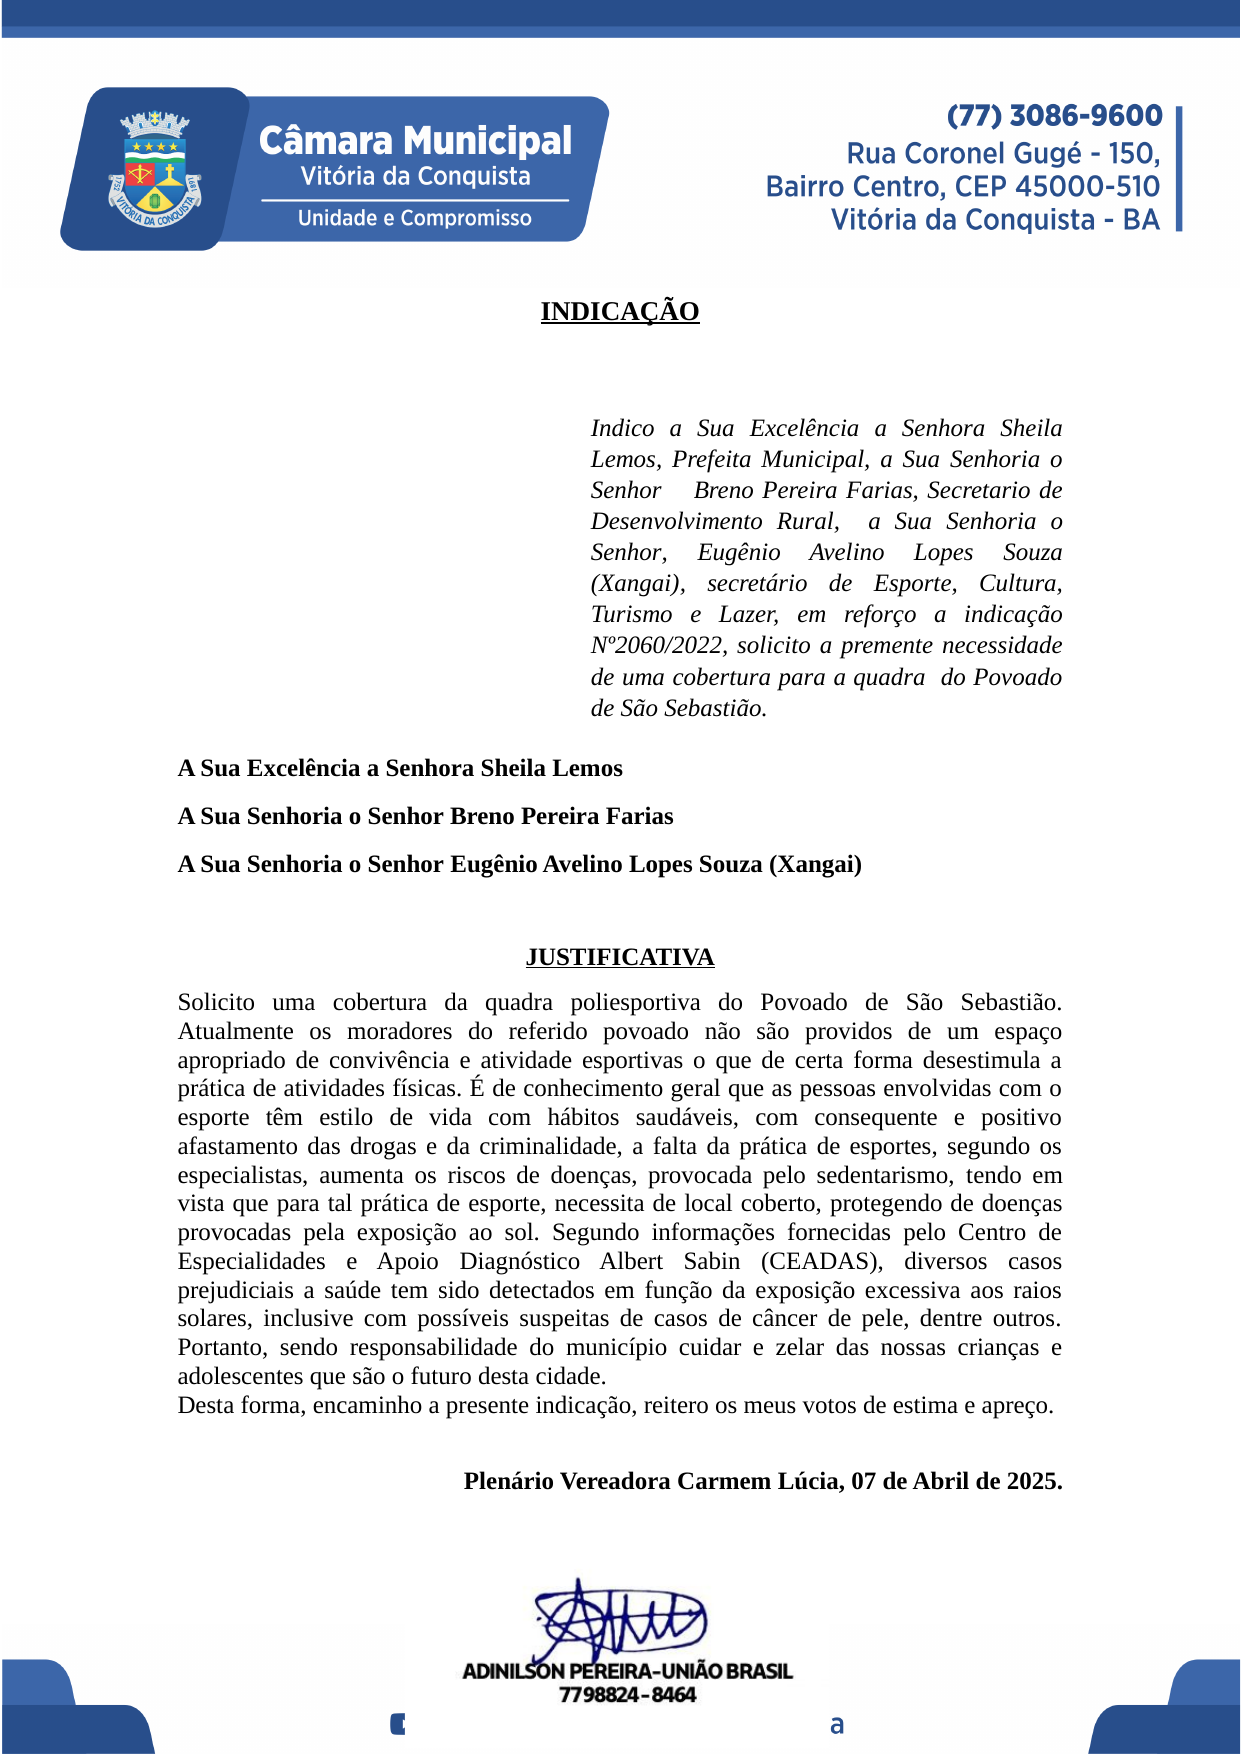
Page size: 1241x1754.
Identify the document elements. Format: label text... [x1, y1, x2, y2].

text A Sua Senhoria o Senhor Eugênio Avelino Lopes Souza (Xangai) [177, 849, 1063, 877]
text A Sua Senhoria o Senhor Breno Pereira Farias [177, 801, 1063, 830]
picture [2, 1535, 1241, 1754]
text Solicito uma cobertura da quadra poliesportiva do Povoado de São Sebastião. Atualmente os moradores do referido povoado não são providos de um espaço apropriado de convivência e atividade esportivas o que de certa forma desestimula a prática de atividades físicas. É de conhecimento geral que as pessoas envolvidas com o esporte têm estilo de vida com hábitos saudáveis, com consequente e positivo afastamento das drogas e da criminalidade, a falta da prática de esportes, segundo os especialistas, aumenta os riscos de doenças, provocada pelo sedentarismo, tendo em vista que para tal prática de esporte, necessita de local coberto, protegendo de doenças provocadas pela exposição ao sol. Segundo informações fornecidas pelo Centro de Especialidades e Apoio Diagnóstico Albert Sabin (CEADAS), diversos casos prejudiciais a saúde tem sido detectados em função da exposição excessiva aos raios solares, inclusive com possíveis suspeitas de casos de câncer de pele, dentre outros. Portanto, sendo responsabilidade do município cuidar e zelar das nossas crianças e adolescentes que são o futuro desta cidade. [177, 987, 1063, 1390]
text JUSTIFICATIVA [177, 942, 1063, 971]
text Plenário Vereadora Carmem Lúcia, 07 de Abril de 2025. [177, 1466, 1063, 1495]
text Desta forma, encaminho a presente indicação, reitero os meus votos de estima e apreço. [177, 1390, 1063, 1418]
picture [1, 0, 1240, 288]
text Indico a Sua Excelência a Senhora Sheila Lemos, Prefeita Municipal, a Sua Senhoria o Senhor Breno Pereira Farias, Secretario de Desenvolvimento Rural, a Sua Senhoria o Senhor, Eugênio Avelino Lopes Souza (Xangai), secretário de Esporte, Cultura, Turismo e Lazer, em reforço a indicação Nº2060/2022, solicito a premente necessidade de uma cobertura para a quadra do Povoado de São Sebastião. [591, 413, 1063, 721]
text INDICAÇÃO [177, 295, 1063, 326]
text A Sua Excelência a Senhora Sheila Lemos [177, 753, 1063, 782]
